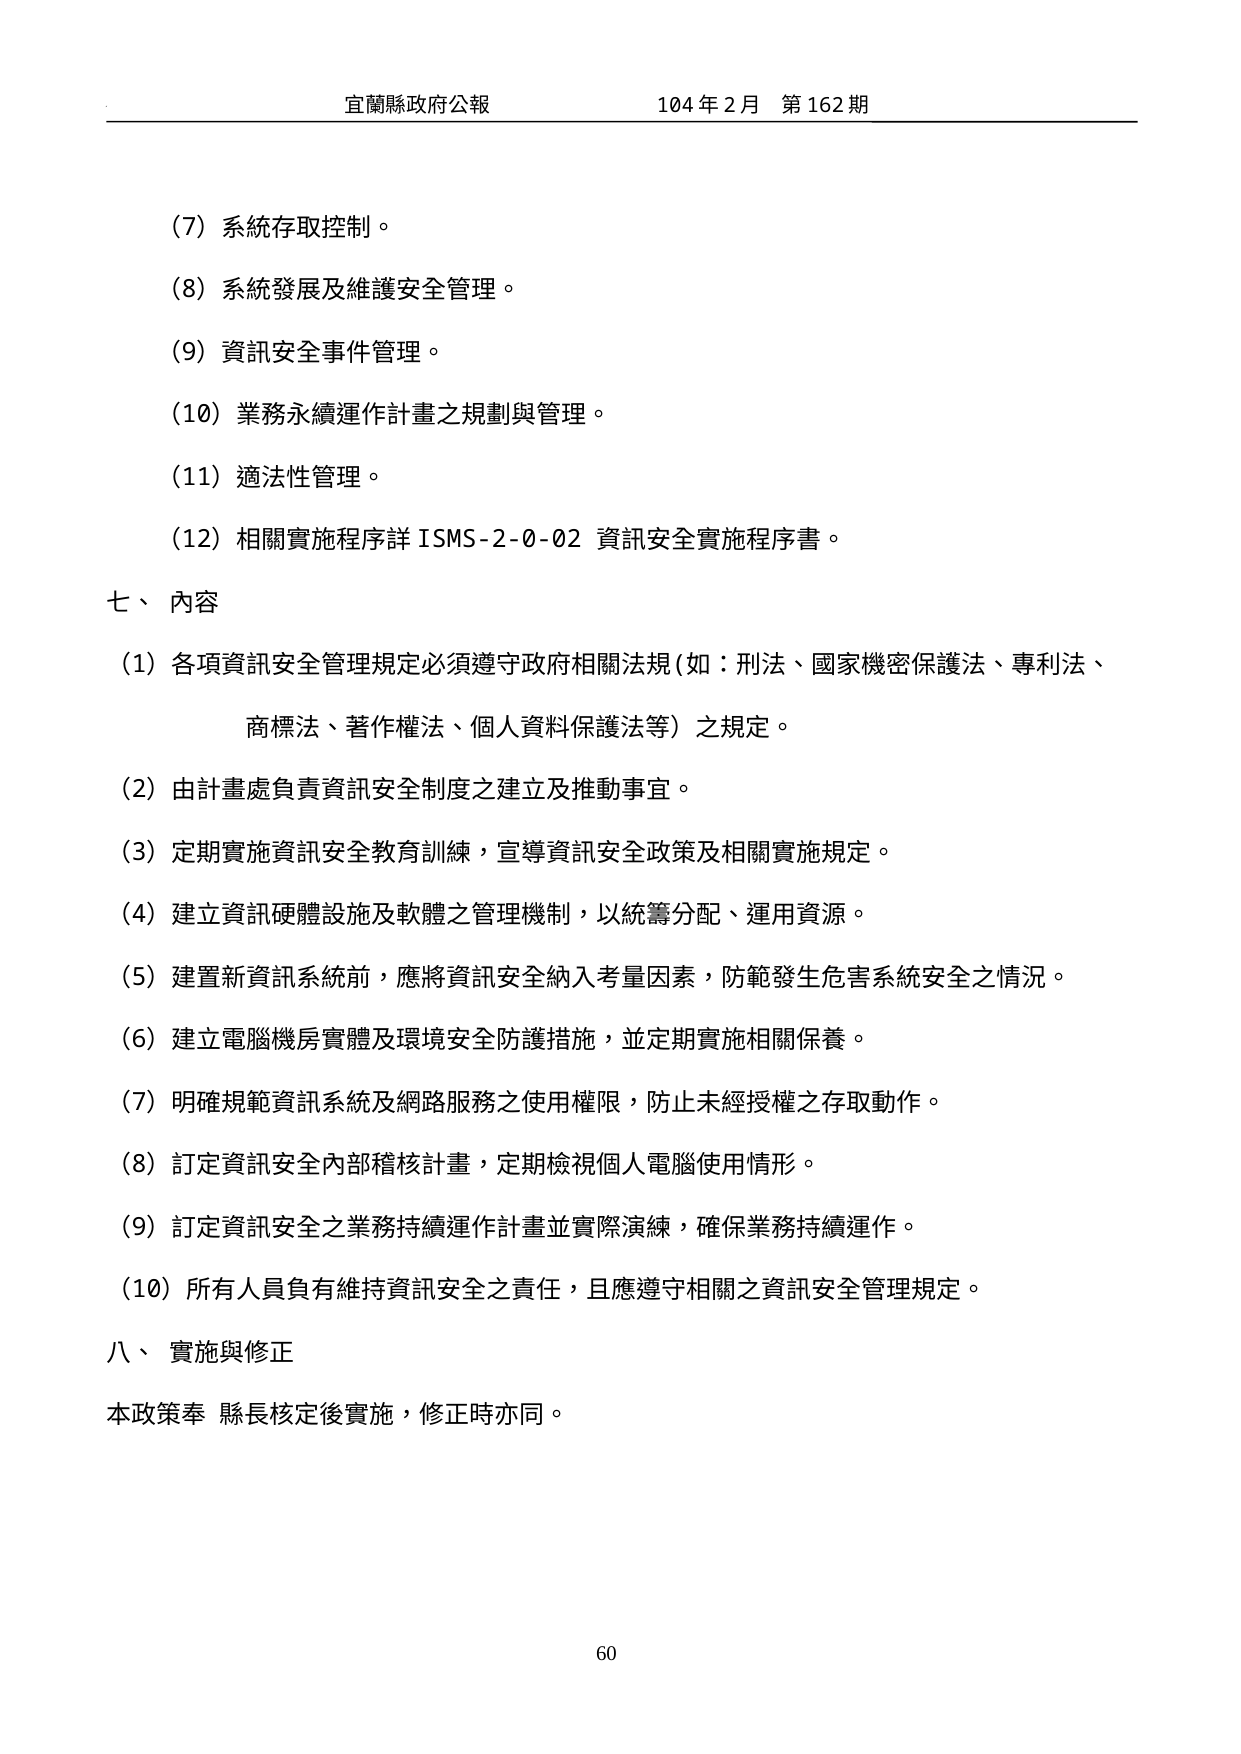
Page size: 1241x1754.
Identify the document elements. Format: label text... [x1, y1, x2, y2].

list 資訊安全事件管理。 [156, 309, 1106, 371]
list 建立電腦機房實體及環境安全防護措施，並定期實施相關保養。 [106, 996, 1106, 1059]
list 訂定資訊安全內部稽核計畫，定期檢視個人電腦使用情形。 [106, 1121, 1106, 1184]
list 系統存取控制。 [156, 184, 1106, 246]
list 建立資訊硬體設施及軟體之管理機制，以統籌分配、運用資源。 [106, 871, 1106, 934]
list 明確規範資訊系統及網路服務之使用權限，防止未經授權之存取動作。 [106, 1059, 1106, 1121]
text 七、 內容 [106, 559, 1106, 621]
list 定期實施資訊安全教育訓練，宣導資訊安全政策及相關實施規定。 [106, 809, 1106, 871]
list 適法性管理。 [156, 434, 1106, 496]
text 八、 實施與修正 [106, 1309, 1106, 1371]
list 各項資訊安全管理規定必須遵守政府相關法規(如：刑法、國家機密保護法、專利法、商標法、著作權法、個人資料保護法等）之規定。 [106, 621, 1106, 746]
list 訂定資訊安全之業務持續運作計畫並實際演練，確保業務持續運作。 [106, 1184, 1106, 1246]
list 所有人員負有維持資訊安全之責任，且應遵守相關之資訊安全管理規定。 [106, 1246, 1106, 1309]
text 本政策奉 縣長核定後實施，修正時亦同。 [106, 1371, 1106, 1434]
list 業務永續運作計畫之規劃與管理。 [156, 371, 1106, 434]
list 系統發展及維護安全管理。 [156, 246, 1106, 309]
list 由計畫處負責資訊安全制度之建立及推動事宜。 [106, 746, 1106, 809]
list 相關實施程序詳ISMS-2-0-02 資訊安全實施程序書。 [156, 496, 1106, 559]
list 建置新資訊系統前，應將資訊安全納入考量因素，防範發生危害系統安全之情況。 [106, 934, 1106, 996]
